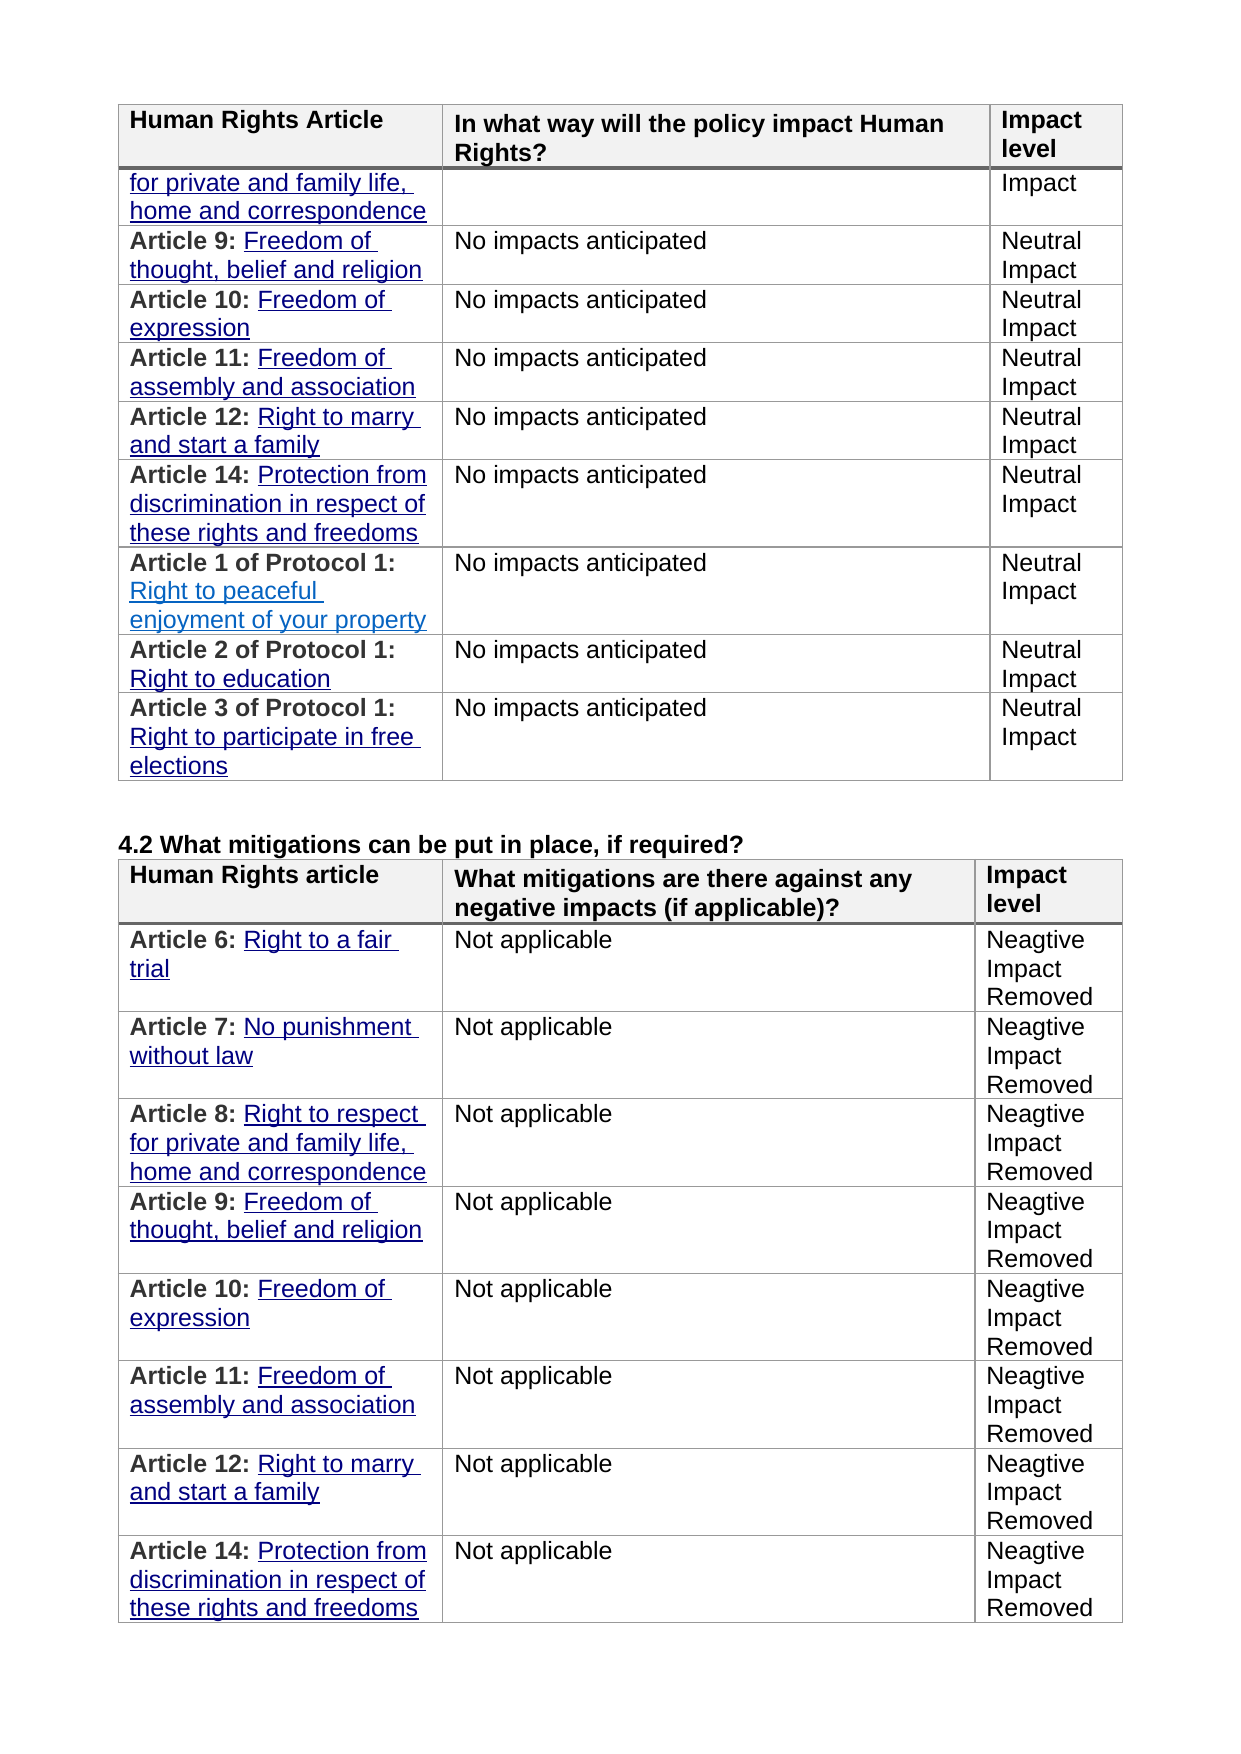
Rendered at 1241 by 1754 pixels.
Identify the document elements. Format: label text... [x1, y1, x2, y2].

table_cell Choose an item. [976, 1361, 1122, 1447]
table_cell Neutral Impact [991, 343, 1122, 401]
table_cell No impacts anticipated [443, 226, 989, 283]
table_cell No impacts anticipated [443, 402, 989, 459]
table_cell Article 7: No punishment without law [119, 1012, 442, 1098]
subtitle 4.2 What mitigations can be put in place, if required? [118, 830, 1122, 859]
table_cell Not applicable [443, 1099, 974, 1186]
table_cell Article 9: Freedom of thought, belief and religion [119, 1187, 442, 1273]
table_cell Neutral Impact [991, 402, 1122, 459]
table_header Impact level [976, 860, 1122, 922]
table_cell Choose an item. [976, 925, 1122, 1011]
table_cell Impact [991, 170, 1122, 225]
table_cell No impacts anticipated [443, 460, 989, 546]
table_cell Article 12: Right to marry and start a family [119, 402, 442, 459]
table_cell Article 14: Protection from discrimination in respect of these rights and freedoms [119, 1536, 442, 1622]
table_header In what way will the policy impact Human Rights? [443, 105, 989, 166]
table_cell Not applicable [443, 1012, 974, 1098]
table_cell Not applicable [443, 1274, 974, 1360]
table_cell Article 8: Right to respect for private and family life, home and correspondence [119, 1099, 442, 1186]
table_header Human Rights article [119, 860, 442, 922]
table_cell Article 6: Right to a fair trial [119, 925, 442, 1011]
table_cell No impacts anticipated [443, 548, 989, 634]
table_cell Article 1 of Protocol 1: Right to peaceful enjoyment of your property [119, 548, 442, 634]
table_cell Neutral Impact [991, 460, 1122, 546]
table_cell Article 10: Freedom of expression [119, 1274, 442, 1360]
table_cell [443, 170, 989, 225]
table_cell Article 12: Right to marry and start a family [119, 1449, 442, 1535]
table_cell Choose an item. [991, 635, 1122, 692]
table_cell Choose an item. [976, 1187, 1122, 1273]
table_cell Neutral Impact [991, 226, 1122, 283]
table_header What mitigations are there against any negative impacts (if applicable)? [443, 860, 974, 922]
table_cell Choose an item. [976, 1449, 1122, 1535]
table_cell Article 14: Protection from discrimination in respect of these rights and freedoms [119, 460, 442, 546]
table_cell Choose an item. [976, 1099, 1122, 1186]
table_cell Not applicable [443, 1449, 974, 1535]
table_cell Article 9: Freedom of thought, belief and religion [119, 226, 442, 283]
table_cell No impacts anticipated [443, 285, 989, 342]
table_cell Choose an item. [991, 693, 1122, 779]
table_cell Choose an item. [976, 1274, 1122, 1360]
table_cell for private and family life, home and correspondence [119, 170, 442, 225]
table_cell Not applicable [443, 925, 974, 1011]
table_cell No impacts anticipated [443, 693, 989, 779]
table_cell Not applicable [443, 1361, 974, 1447]
table_cell No impacts anticipated [443, 635, 989, 692]
table_cell Not applicable [443, 1536, 974, 1622]
table_cell Choose an item. [976, 1536, 1122, 1622]
table_header Human Rights Article [119, 105, 442, 166]
table_cell Neutral Impact [991, 548, 1122, 634]
table_header Impact level [991, 105, 1122, 166]
table_cell Article 2 of Protocol 1: Right to education [119, 635, 442, 692]
table_cell Article 11: Freedom of assembly and association [119, 343, 442, 401]
table_cell Article 11: Freedom of assembly and association [119, 1361, 442, 1447]
table_cell Article 10: Freedom of expression [119, 285, 442, 342]
table_cell Neutral Impact [991, 285, 1122, 342]
table_cell Not applicable [443, 1187, 974, 1273]
table_cell Article 3 of Protocol 1: Right to participate in free elections [119, 693, 442, 779]
table_cell Choose an item. [976, 1012, 1122, 1098]
table_cell No impacts anticipated [443, 343, 989, 401]
